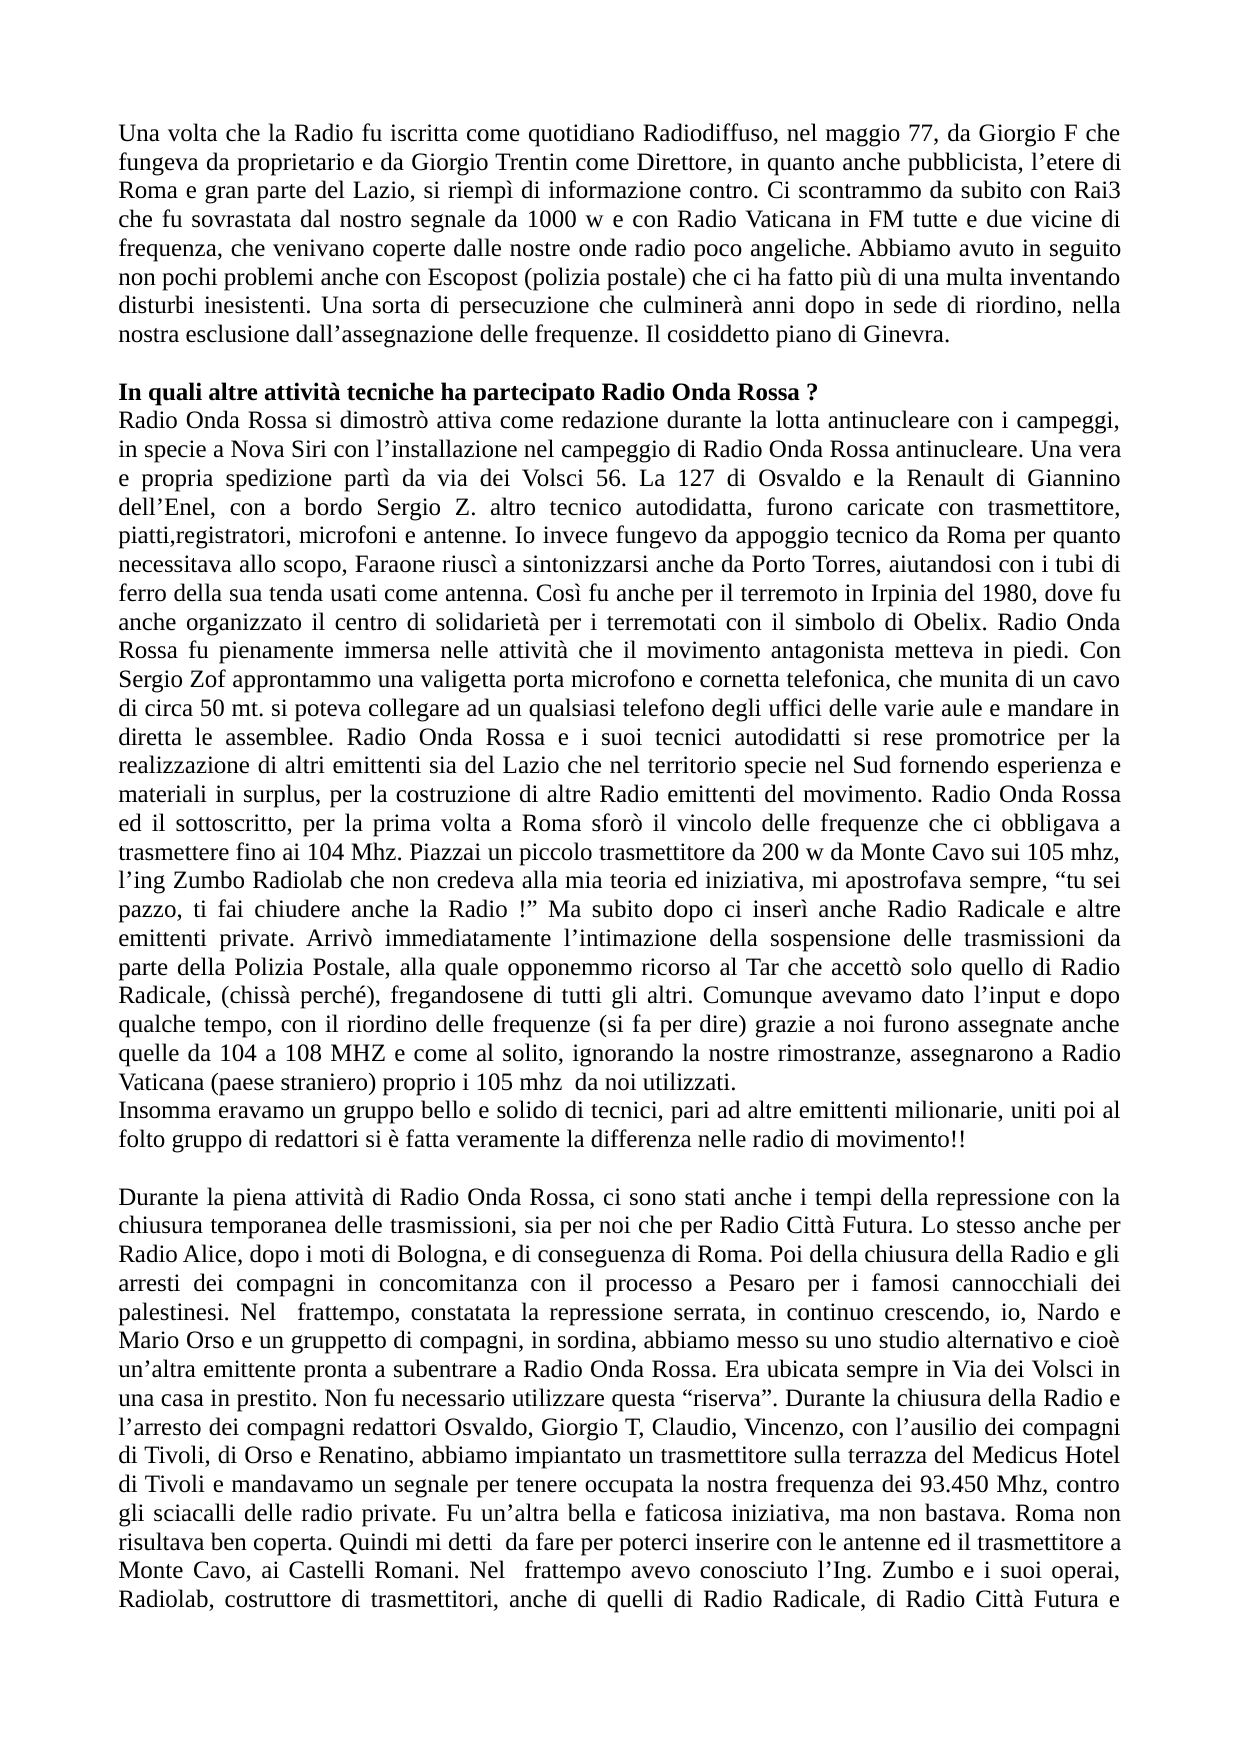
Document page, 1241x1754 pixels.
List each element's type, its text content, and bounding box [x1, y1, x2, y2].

text In quali altre attività tecniche ha partecipato Radio Onda Rossa ? [118, 377, 1122, 406]
text Insomma eravamo un gruppo bello e solido di tecnici, pari ad altre emittenti milionarie, uniti poi al folto gruppo di redattori si è fatta veramente la differenza nelle radio di movimento!! [118, 1096, 1122, 1153]
text Durante la piena attività di Radio Onda Rossa, ci sono stati anche i tempi della repressione con la chiusura temporanea delle trasmissioni, sia per noi che per Radio Città Futura. Lo stesso anche per Radio Alice, dopo i moti di Bologna, e di conseguenza di Roma. Poi della chiusura della Radio e gli arresti dei compagni in concomitanza con il processo a Pesaro per i famosi cannocchiali dei palestinesi. Nel frattempo, constatata la repressione serrata, in continuo crescendo, io, Nardo e Mario Orso e un gruppetto di compagni, in sordina, abbiamo messo su uno studio alternativo e cioè un’altra emittente pronta a subentrare a Radio Onda Rossa. Era ubicata sempre in Via dei Volsci in una casa in prestito. Non fu necessario utilizzare questa “riserva”. Durante la chiusura della Radio e l’arresto dei compagni redattori Osvaldo, Giorgio T, Claudio, Vincenzo, con l’ausilio dei compagni di Tivoli, di Orso e Renatino, abbiamo impiantato un trasmettitore sulla terrazza del Medicus Hotel di Tivoli e mandavamo un segnale per tenere occupata la nostra frequenza dei 93.450 Mhz, contro gli sciacalli delle radio private. Fu un’altra bella e faticosa iniziativa, ma non bastava. Roma non risultava ben coperta. Quindi mi detti da fare per poterci inserire con le antenne ed il trasmettitore a Monte Cavo, ai Castelli Romani. Nel frattempo avevo conosciuto l’Ing. Zumbo e i suoi operai, Radiolab, costruttore di trasmettitori, anche di quelli di Radio Radicale, di Radio Città Futura e [118, 1182, 1122, 1613]
text Una volta che la Radio fu iscritta come quotidiano Radiodiffuso, nel maggio 77, da Giorgio F che fungeva da proprietario e da Giorgio Trentin come Direttore, in quanto anche pubblicista, l’etere di Roma e gran parte del Lazio, si riempì di informazione contro. Ci scontrammo da subito con Rai3 che fu sovrastata dal nostro segnale da 1000 w e con Radio Vaticana in FM tutte e due vicine di frequenza, che venivano coperte dalle nostre onde radio poco angeliche. Abbiamo avuto in seguito non pochi problemi anche con Escopost (polizia postale) che ci ha fatto più di una multa inventando disturbi inesistenti. Una sorta di persecuzione che culminerà anni dopo in sede di riordino, nella nostra esclusione dall’assegnazione delle frequenze. Il cosiddetto piano di Ginevra. [118, 118, 1122, 348]
text Radio Onda Rossa si dimostrò attiva come redazione durante la lotta antinucleare con i campeggi, in specie a Nova Siri con l’installazione nel campeggio di Radio Onda Rossa antinucleare. Una vera e propria spedizione partì da via dei Volsci 56. La 127 di Osvaldo e la Renault di Giannino dell’Enel, con a bordo Sergio Z. altro tecnico autodidatta, furono caricate con trasmettitore, piatti,registratori, microfoni e antenne. Io invece fungevo da appoggio tecnico da Roma per quanto necessitava allo scopo, Faraone riuscì a sintonizzarsi anche da Porto Torres, aiutandosi con i tubi di ferro della sua tenda usati come antenna. Così fu anche per il terremoto in Irpinia del 1980, dove fu anche organizzato il centro di solidarietà per i terremotati con il simbolo di Obelix. Radio Onda Rossa fu pienamente immersa nelle attività che il movimento antagonista metteva in piedi. Con Sergio Zof approntammo una valigetta porta microfono e cornetta telefonica, che munita di un cavo di circa 50 mt. si poteva collegare ad un qualsiasi telefono degli uffici delle varie aule e mandare in diretta le assemblee. Radio Onda Rossa e i suoi tecnici autodidatti si rese promotrice per la realizzazione di altri emittenti sia del Lazio che nel territorio specie nel Sud fornendo esperienza e materiali in surplus, per la costruzione di altre Radio emittenti del movimento. Radio Onda Rossa ed il sottoscritto, per la prima volta a Roma sforò il vincolo delle frequenze che ci obbligava a trasmettere fino ai 104 Mhz. Piazzai un piccolo trasmettitore da 200 w da Monte Cavo sui 105 mhz, l’ing Zumbo Radiolab che non credeva alla mia teoria ed iniziativa, mi apostrofava sempre, “tu sei pazzo, ti fai chiudere anche la Radio !” Ma subito dopo ci inserì anche Radio Radicale e altre emittenti private. Arrivò immediatamente l’intimazione della sospensione delle trasmissioni da parte della Polizia Postale, alla quale opponemmo ricorso al Tar che accettò solo quello di Radio Radicale, (chissà perché), fregandosene di tutti gli altri. Comunque avevamo dato l’input e dopo qualche tempo, con il riordino delle frequenze (si fa per dire) grazie a noi furono assegnate anche quelle da 104 a 108 MHZ e come al solito, ignorando la nostre rimostranze, assegnarono a Radio Vaticana (paese straniero) proprio i 105 mhz da noi utilizzati. [118, 406, 1122, 1096]
